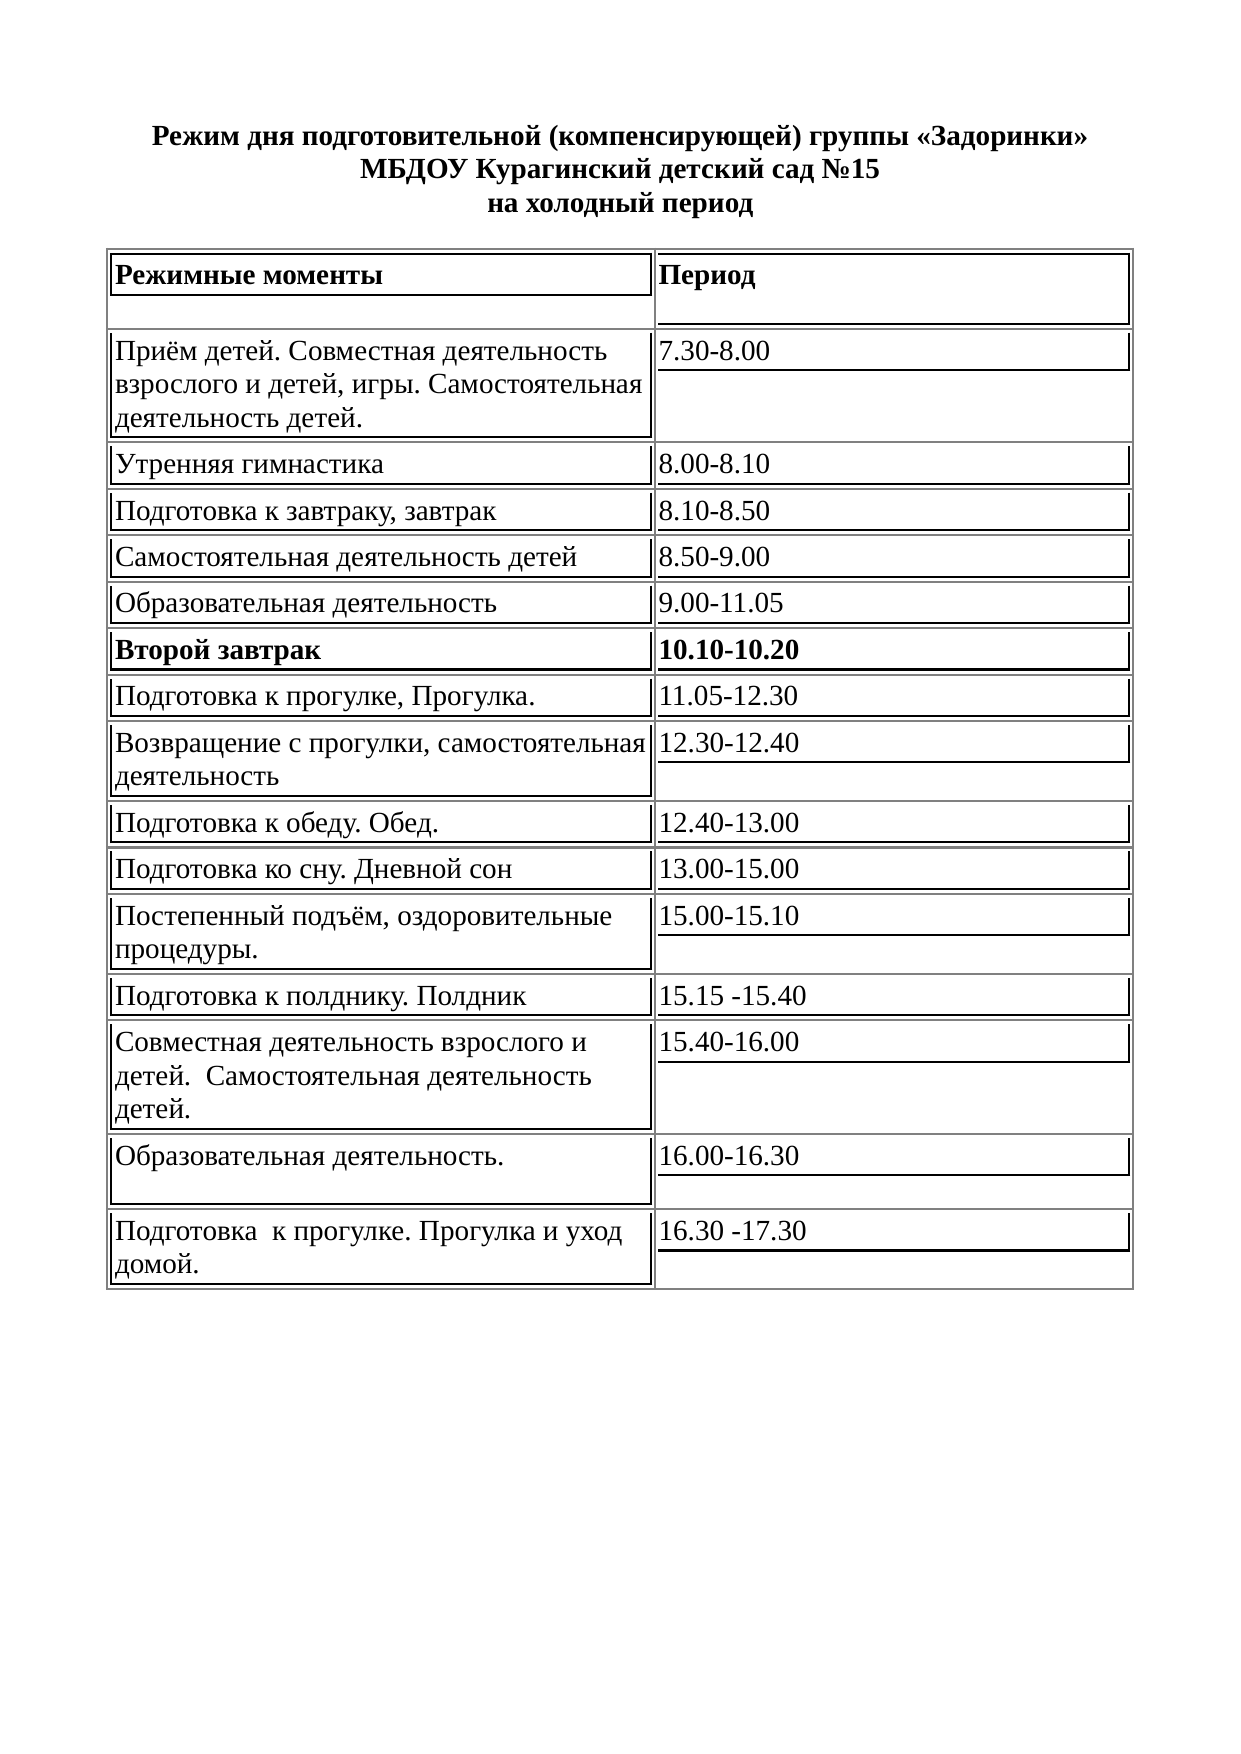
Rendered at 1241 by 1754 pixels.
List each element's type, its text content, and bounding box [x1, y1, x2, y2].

table_header Режимные моменты [108, 250, 654, 328]
table_cell Приём детей. Совместная деятельность взрослого и детей, игры. Самостоятельная деятельность детей. [108, 330, 654, 441]
table_cell Подготовка к прогулке. Прогулка и уход домой. [108, 1210, 654, 1288]
table_cell 7.30-8.00 [656, 330, 1132, 441]
table_header Период [656, 250, 1132, 328]
table_cell Подготовка к прогулке, Прогулка. [108, 676, 654, 720]
text на холодный период [118, 185, 1122, 219]
table_cell Образовательная деятельность. [108, 1135, 654, 1208]
table_cell 15.40-16.00 [656, 1021, 1132, 1133]
table_cell 15.15 -15.40 [656, 975, 1132, 1019]
table_cell Образовательная деятельность [108, 583, 654, 627]
table_cell Самостоятельная деятельность детей [108, 536, 654, 581]
table_cell 11.05-12.30 [656, 676, 1132, 720]
table_cell Совместная деятельность взрослого и детей. Самостоятельная деятельность детей. [108, 1021, 654, 1133]
table_cell Второй завтрак [108, 629, 654, 673]
table_cell 16.30 -17.30 [656, 1210, 1132, 1288]
table_cell 12.30-12.40 [656, 722, 1132, 800]
table_cell Утренняя гимнастика [108, 443, 654, 488]
table_cell 10.10-10.20 [656, 629, 1132, 673]
table_cell Подготовка к обеду. Обед. [108, 802, 654, 846]
text Режим дня подготовительной (компенсирующей) группы «Задоринки» [118, 118, 1122, 152]
table_cell Постепенный подъём, оздоровительные процедуры. [108, 895, 654, 973]
table_cell Возвращение с прогулки, самостоятельная деятельность [108, 722, 654, 800]
table_cell 12.40-13.00 [656, 802, 1132, 846]
table_cell Подготовка к полднику. Полдник [108, 975, 654, 1019]
table_cell Подготовка ко сну. Дневной сон [108, 849, 654, 893]
table_cell 9.00-11.05 [656, 583, 1132, 627]
table_cell 8.10-8.50 [656, 490, 1132, 534]
table_cell 13.00-15.00 [656, 849, 1132, 893]
table_cell 15.00-15.10 [656, 895, 1132, 973]
text МБДОУ Курагинский детский сад №15 [118, 152, 1122, 185]
table_cell 8.00-8.10 [656, 443, 1132, 488]
table_cell Подготовка к завтраку, завтрак [108, 490, 654, 534]
table_cell 8.50-9.00 [656, 536, 1132, 581]
table_cell 16.00-16.30 [656, 1135, 1132, 1208]
